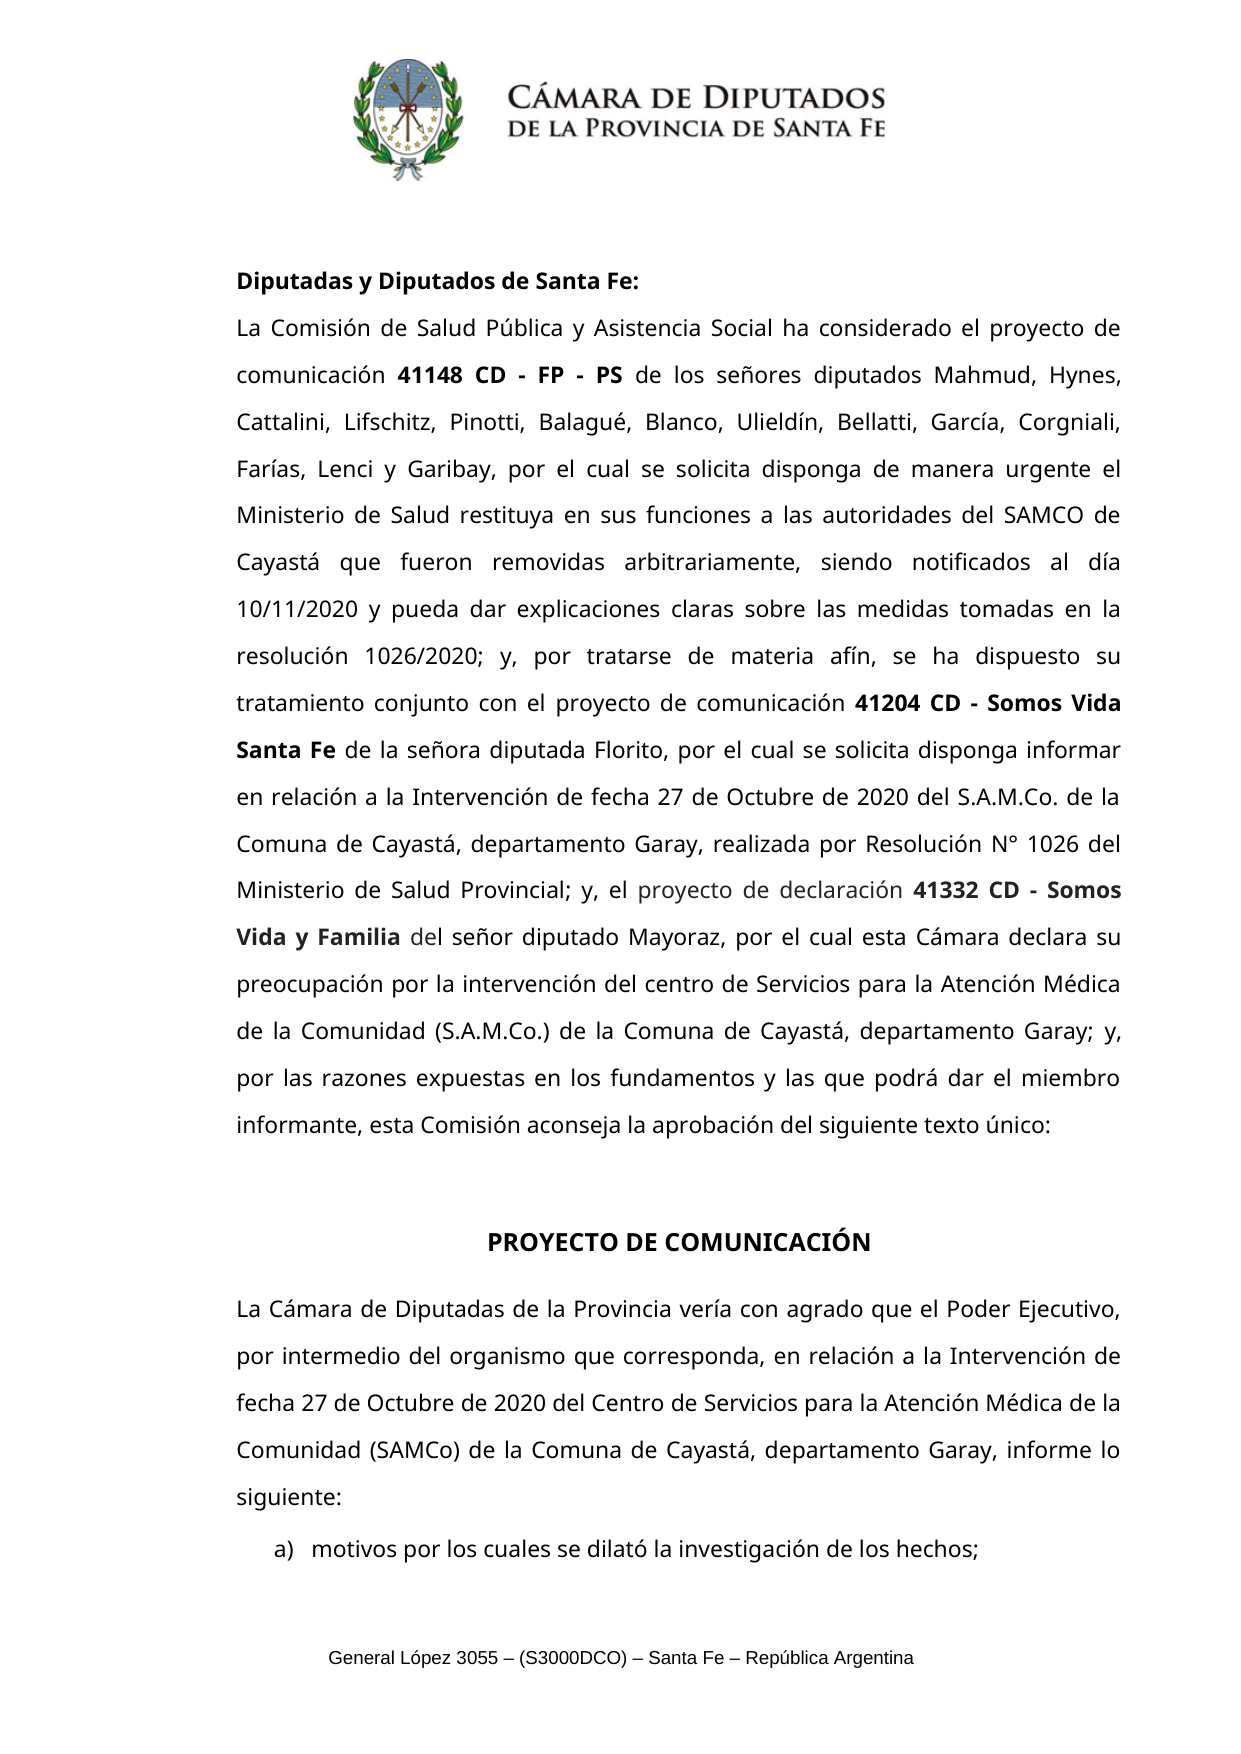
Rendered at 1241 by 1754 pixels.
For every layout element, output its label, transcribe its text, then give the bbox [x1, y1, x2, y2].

text La Comisión de Salud Pública y Asistencia Social ha considerado el proyecto de comunicación 41148 CD - FP - PS de los señores diputados Mahmud, Hynes, Cattalini, Lifschitz, Pinotti, Balagué, Blanco, Ulieldín, Bellatti, García, Corgniali, Farías, Lenci y Garibay, por el cual se solicita disponga de manera urgente el Ministerio de Salud restituya en sus funciones a las autoridades del SAMCO de Cayastá que fueron removidas arbitrariamente, siendo notificados al día 10/11/2020 y pueda dar explicaciones claras sobre las medidas tomadas en la resolución 1026/2020; y, por tratarse de materia afín, se ha dispuesto su tratamiento conjunto con el proyecto de comunicación 41204 CD - Somos Vida Santa Fe de la señora diputada Florito, por el cual se solicita disponga informar en relación a la Intervención de fecha 27 de Octubre de 2020 del S.A.M.Co. de la Comuna de Cayastá, departamento Garay, realizada por Resolución N° 1026 del Ministerio de Salud Provincial; y, el proyecto de declaración 41332 CD - Somos Vida y Familia del señor diputado Mayoraz, por el cual esta Cámara declara su preocupación por la intervención del centro de Servicios para la Atención Médica de la Comunidad (S.A.M.Co.) de la Comuna de Cayastá, departamento Garay; y, por las razones expuestas en los fundamentos y las que podrá dar el miembro informante, esta Comisión aconseja la aprobación del siguiente texto único: [236, 312, 1122, 1140]
text PROYECTO DE COMUNICACIÓN [236, 1224, 1122, 1258]
text Diputadas y Diputados de Santa Fe: [236, 265, 1122, 296]
text La Cámara de Diputadas de la Provincia vería con agrado que el Poder Ejecutivo, por intermedio del organismo que corresponda, en relación a la Intervención de fecha 27 de Octubre de 2020 del Centro de Servicios para la Atención Médica de la Comunidad (SAMCo) de la Comuna de Cayastá, departamento Garay, informe lo siguiente: [236, 1293, 1122, 1512]
list motivos por los cuales se dilató la investigación de los hechos; [274, 1533, 1122, 1564]
